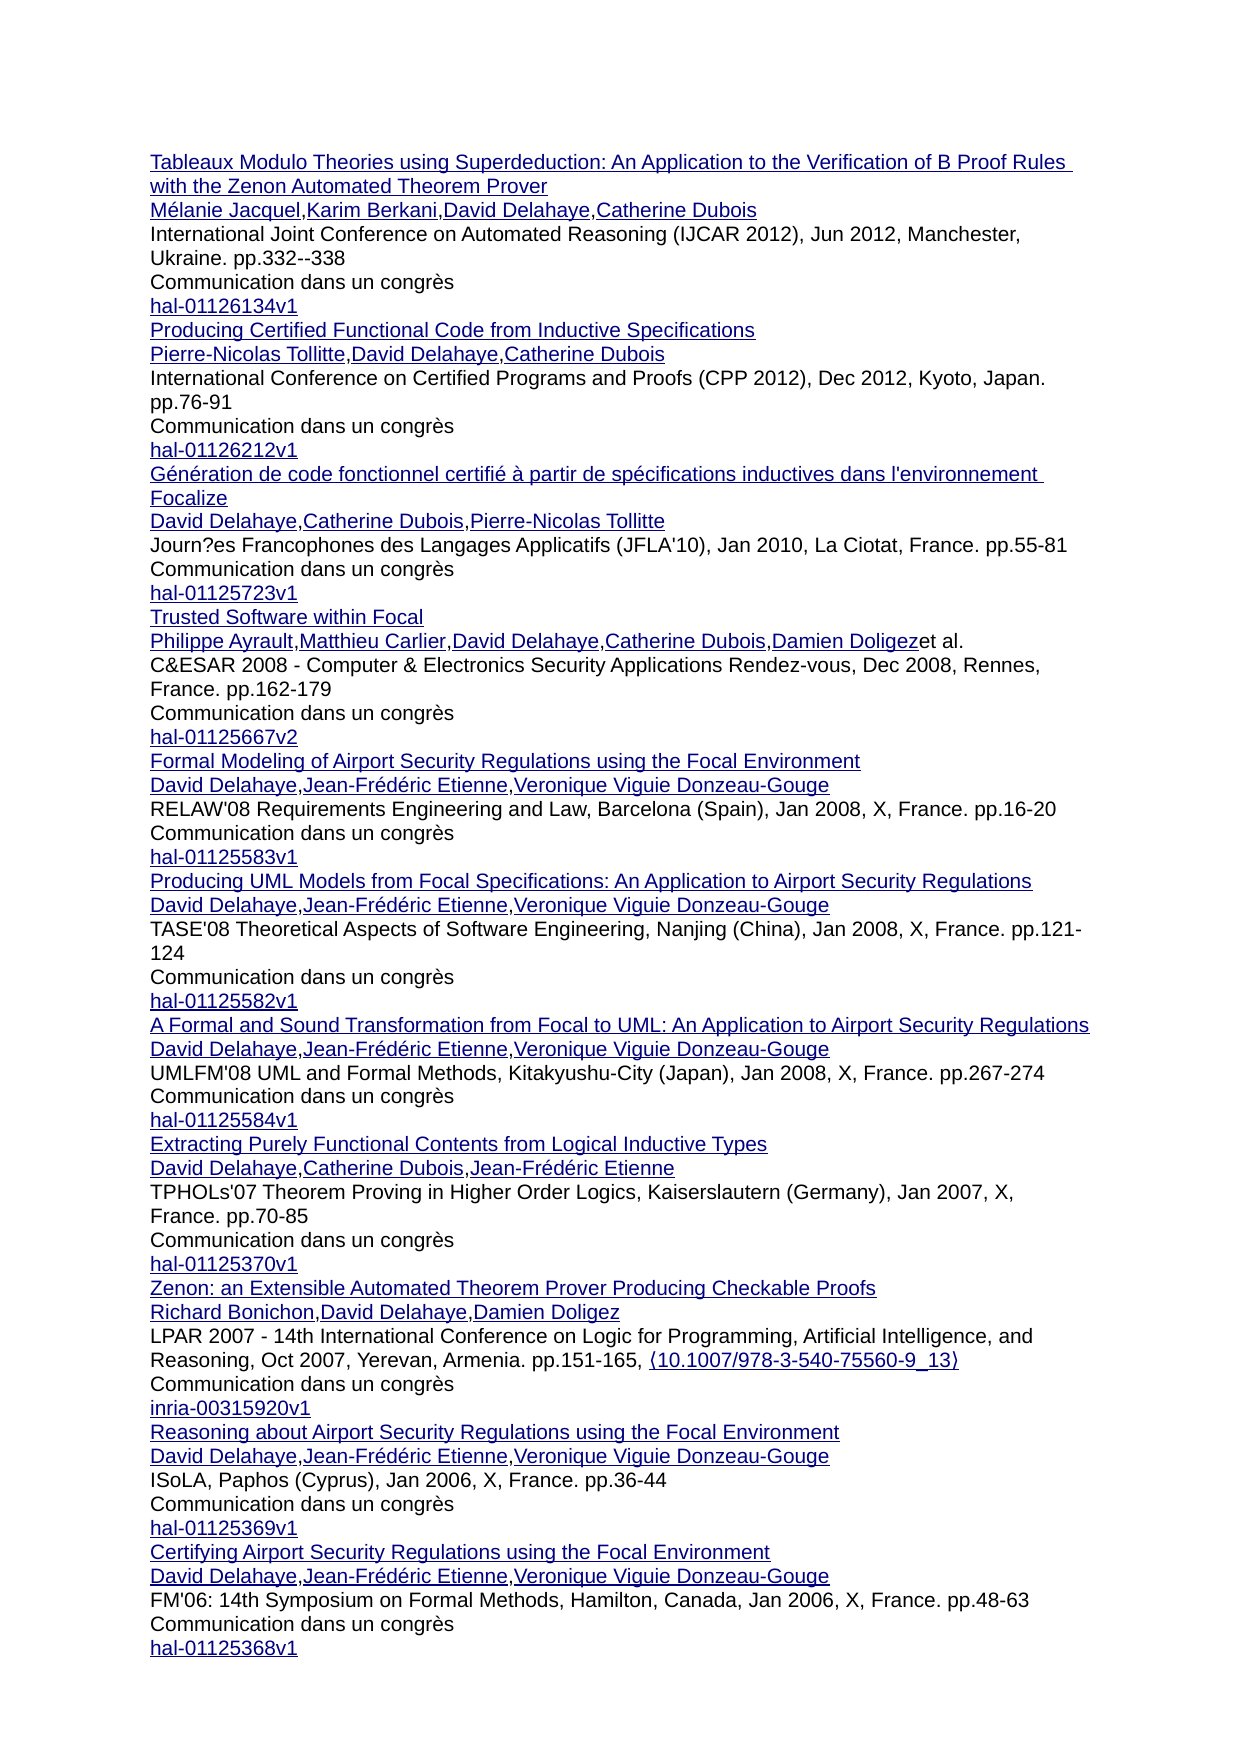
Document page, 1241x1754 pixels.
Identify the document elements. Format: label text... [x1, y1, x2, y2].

table_cell Reasoning about Airport Security Regulations using the Focal Environment David Delahaye,Jean-Frédéric Etienne,Veronique Viguie Donzeau-Gouge ISoLA, Paphos (Cyprus), Jan 2006, X, France. pp.36-44 Communication dans un congrès hal-01125369v1 [150, 1420, 1090, 1539]
table_cell Trusted Software within Focal Philippe Ayrault,Matthieu Carlier,David Delahaye,Catherine Dubois,Damien Doligezet al. C&ESAR 2008 - Computer & Electronics Security Applications Rendez-vous, Dec 2008, Rennes, France. pp.162-179 Communication dans un congrès hal-01125667v2 [150, 605, 1090, 749]
table_cell A Formal and Sound Transformation from Focal to UML: An Application to Airport Security Regulations [150, 1013, 1090, 1033]
table_cell Tableaux Modulo Theories using Superdeduction: An Application to the Verification of B Proof Rules with the Zenon Automated Theorem Prover Mélanie Jacquel,Karim Berkani,David Delahaye,Catherine Dubois International Joint Conference on Automated Reasoning (IJCAR 2012), Jun 2012, Manchester, Ukraine. pp.332--338 Communication dans un congrès hal-01126134v1 [150, 150, 1090, 318]
table_cell Certifying Airport Security Regulations using the Focal Environment David Delahaye,Jean-Frédéric Etienne,Veronique Viguie Donzeau-Gouge FM'06: 14th Symposium on Formal Methods, Hamilton, Canada, Jan 2006, X, France. pp.48-63 Communication dans un congrès hal-01125368v1 [150, 1540, 1090, 1659]
table_cell Extracting Purely Functional Contents from Logical Inductive Types David Delahaye,Catherine Dubois,Jean-Frédéric Etienne TPHOLs'07 Theorem Proving in Higher Order Logics, Kaiserslautern (Germany), Jan 2007, X, France. pp.70-85 Communication dans un congrès hal-01125370v1 [150, 1132, 1090, 1276]
table_cell David Delahaye,Jean-Frédéric Etienne,Veronique Viguie Donzeau-Gouge UMLFM'08 UML and Formal Methods, Kitakyushu-City (Japan), Jan 2008, X, France. pp.267-274 Communication dans un congrès hal-01125584v1 [150, 1034, 1090, 1132]
table_cell Formal Modeling of Airport Security Regulations using the Focal Environment David Delahaye,Jean-Frédéric Etienne,Veronique Viguie Donzeau-Gouge RELAW'08 Requirements Engineering and Law, Barcelona (Spain), Jan 2008, X, France. pp.16-20 Communication dans un congrès hal-01125583v1 [150, 749, 1090, 869]
table_cell Producing Certified Functional Code from Inductive Specifications Pierre-Nicolas Tollitte,David Delahaye,Catherine Dubois International Conference on Certified Programs and Proofs (CPP 2012), Dec 2012, Kyoto, Japan. pp.76-91 Communication dans un congrès hal-01126212v1 [150, 318, 1090, 461]
table_cell Génération de code fonctionnel certifié à partir de spécifications inductives dans l'environnement Focalize David Delahaye,Catherine Dubois,Pierre-Nicolas Tollitte Journ?es Francophones des Langages Applicatifs (JFLA'10), Jan 2010, La Ciotat, France. pp.55-81 Communication dans un congrès hal-01125723v1 [150, 461, 1090, 605]
table_cell Zenon: an Extensible Automated Theorem Prover Producing Checkable Proofs Richard Bonichon,David Delahaye,Damien Doligez LPAR 2007 - 14th International Conference on Logic for Programming, Artificial Intelligence, and Reasoning, Oct 2007, Yerevan, Armenia. pp.151-165, ⟨10.1007/978-3-540-75560-9_13⟩ Communication dans un congrès inria-00315920v1 [150, 1276, 1090, 1420]
table_cell Producing UML Models from Focal Specifications: An Application to Airport Security Regulations David Delahaye,Jean-Frédéric Etienne,Veronique Viguie Donzeau-Gouge TASE'08 Theoretical Aspects of Software Engineering, Nanjing (China), Jan 2008, X, France. pp.121-124 Communication dans un congrès hal-01125582v1 [150, 869, 1090, 1012]
